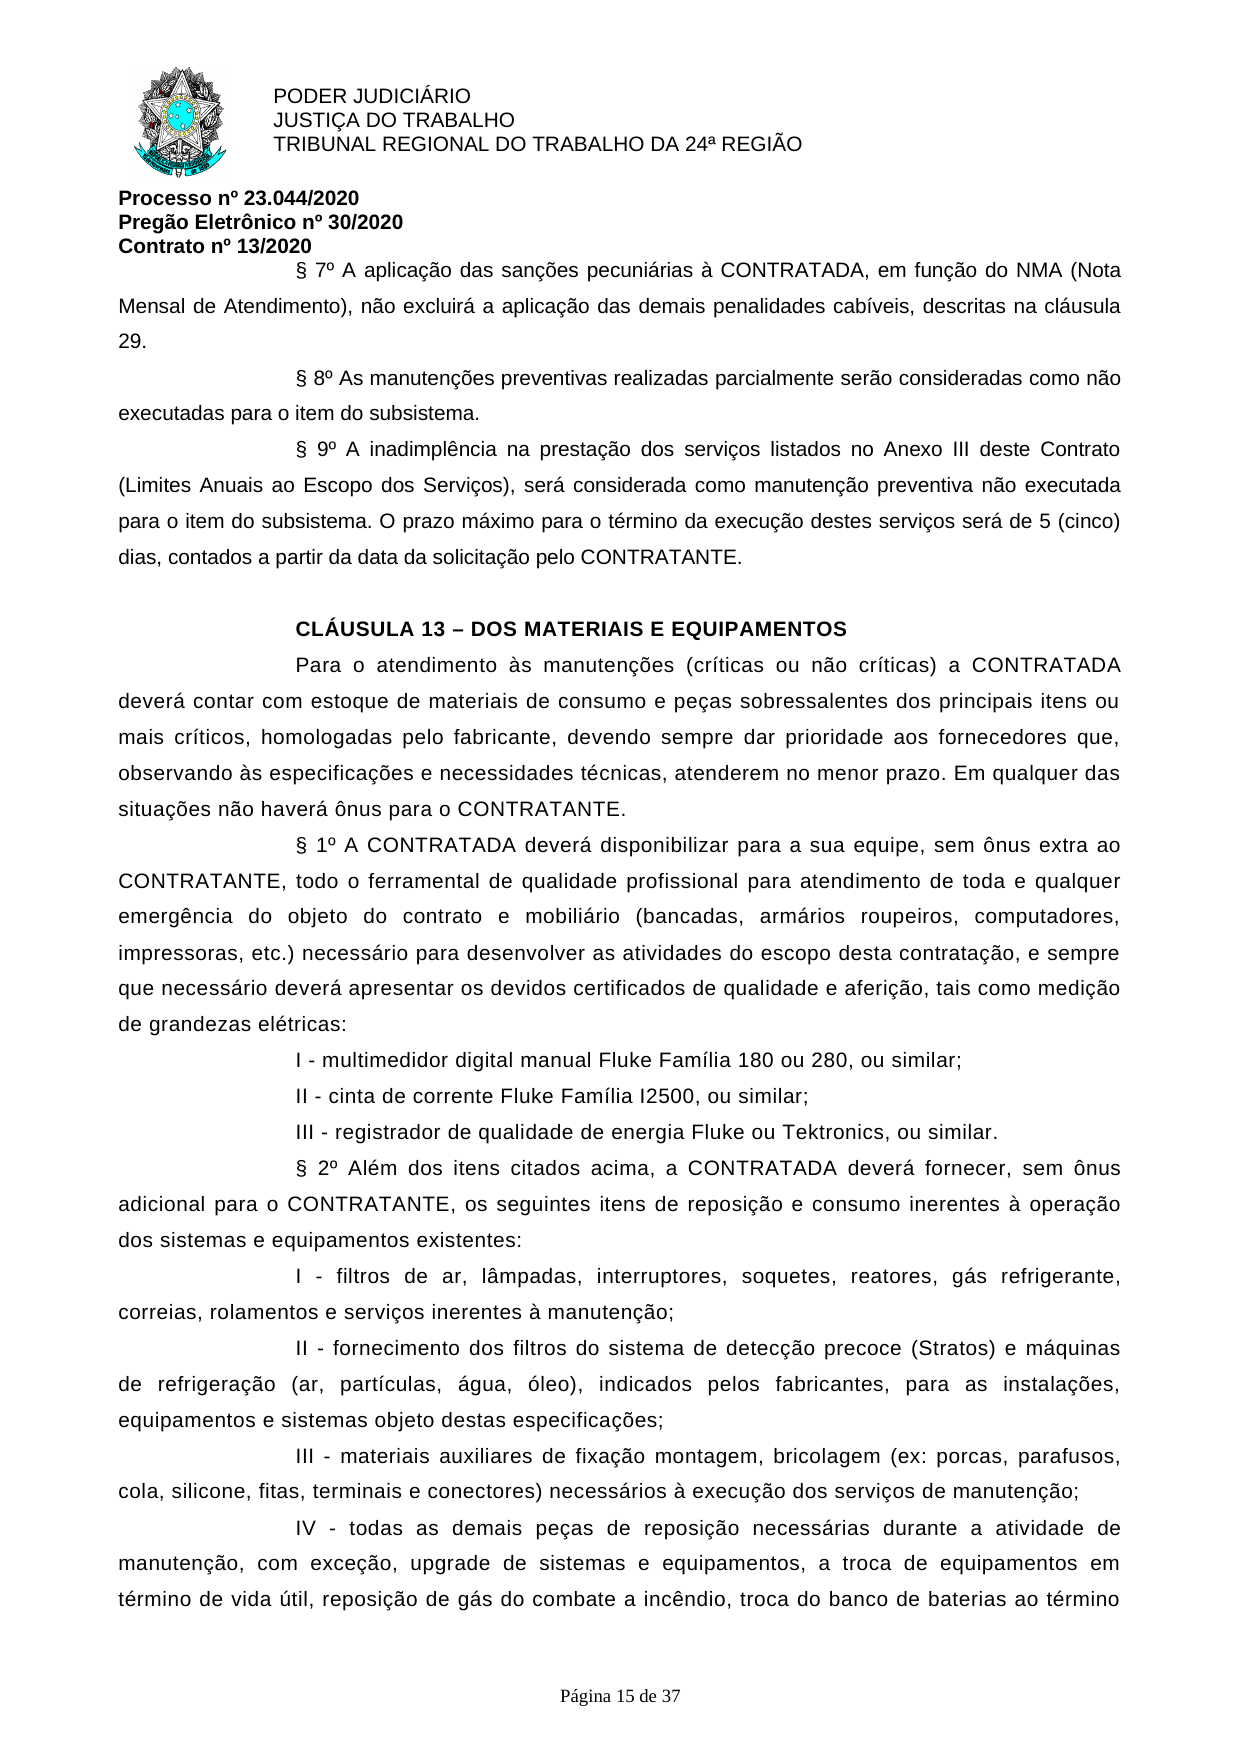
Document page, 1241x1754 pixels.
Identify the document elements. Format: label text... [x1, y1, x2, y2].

text § 7º A aplicação das sanções pecuniárias à CONTRATADA, em função do NMA (Nota Mensal de Atendimento), não excluirá a aplicação das demais penalidades cabíveis, descritas na cláusula 29. [118, 257, 1122, 353]
text Para o atendimento às manutenções (críticas ou não críticas) a CONTRATADA deverá contar com estoque de materiais de consumo e peças sobressalentes dos principais itens ou mais críticos, homologadas pelo fabricante, devendo sempre dar prioridade aos fornecedores que, observando às especificações e necessidades técnicas, atenderem no menor prazo. Em qualquer das situações não haverá ônus para o CONTRATANTE. [118, 653, 1122, 821]
text III - materiais auxiliares de fixação montagem, bricolagem (ex: porcas, parafusos, cola, silicone, fitas, terminais e conectores) necessários à execução dos serviços de manutenção; [118, 1443, 1122, 1503]
text § 8º As manutenções preventivas realizadas parcialmente serão consideradas como não executadas para o item do subsistema. [118, 365, 1122, 425]
picture [133, 66, 228, 178]
text I - filtros de ar, lâmpadas, interruptores, soquetes, reatores, gás refrigerante, correias, rolamentos e serviços inerentes à manutenção; [118, 1264, 1122, 1324]
text IV - todas as demais peças de reposição necessárias durante a atividade de manutenção, com exceção, upgrade de sistemas e equipamentos, a troca de equipamentos em término de vida útil, reposição de gás do combate a incêndio, troca do banco de baterias ao término [118, 1515, 1122, 1611]
text II - fornecimento dos filtros do sistema de detecção precoce (Stratos) e máquinas de refrigeração (ar, partículas, água, óleo), indicados pelos fabricantes, para as instalações, equipamentos e sistemas objeto destas especificações; [118, 1336, 1122, 1431]
text II - cinta de corrente Fluke Família I2500, ou similar; [118, 1084, 1122, 1108]
text § 9º A inadimplência na prestação dos serviços listados no Anexo III deste Contrato (Limites Anuais ao Escopo dos Serviços), será considerada como manutenção preventiva não executada para o item do subsistema. O prazo máximo para o término da execução destes serviços será de 5 (cinco) dias, contados a partir da data da solicitação pelo CONTRATANTE. [118, 437, 1122, 569]
text I - multimedidor digital manual Fluke Família 180 ou 280, ou similar; [118, 1048, 1122, 1072]
text CLÁUSULA 13 – DOS MATERIAIS E EQUIPAMENTOS [118, 617, 1122, 641]
text § 2º Além dos itens citados acima, a CONTRATADA deverá fornecer, sem ônus adicional para o CONTRATANTE, os seguintes itens de reposição e consumo inerentes à operação dos sistemas e equipamentos existentes: [118, 1156, 1122, 1252]
text III - registrador de qualidade de energia Fluke ou Tektronics, ou similar. [118, 1120, 1122, 1144]
text § 1º A CONTRATADA deverá disponibilizar para a sua equipe, sem ônus extra ao CONTRATANTE, todo o ferramental de qualidade profissional para atendimento de toda e qualquer emergência do objeto do contrato e mobiliário (bancadas, armários roupeiros, computadores, impressoras, etc.) necessário para desenvolver as atividades do escopo desta contratação, e sempre que necessário deverá apresentar os devidos certificados de qualidade e aferição, tais como medição de grandezas elétricas: [118, 832, 1122, 1036]
